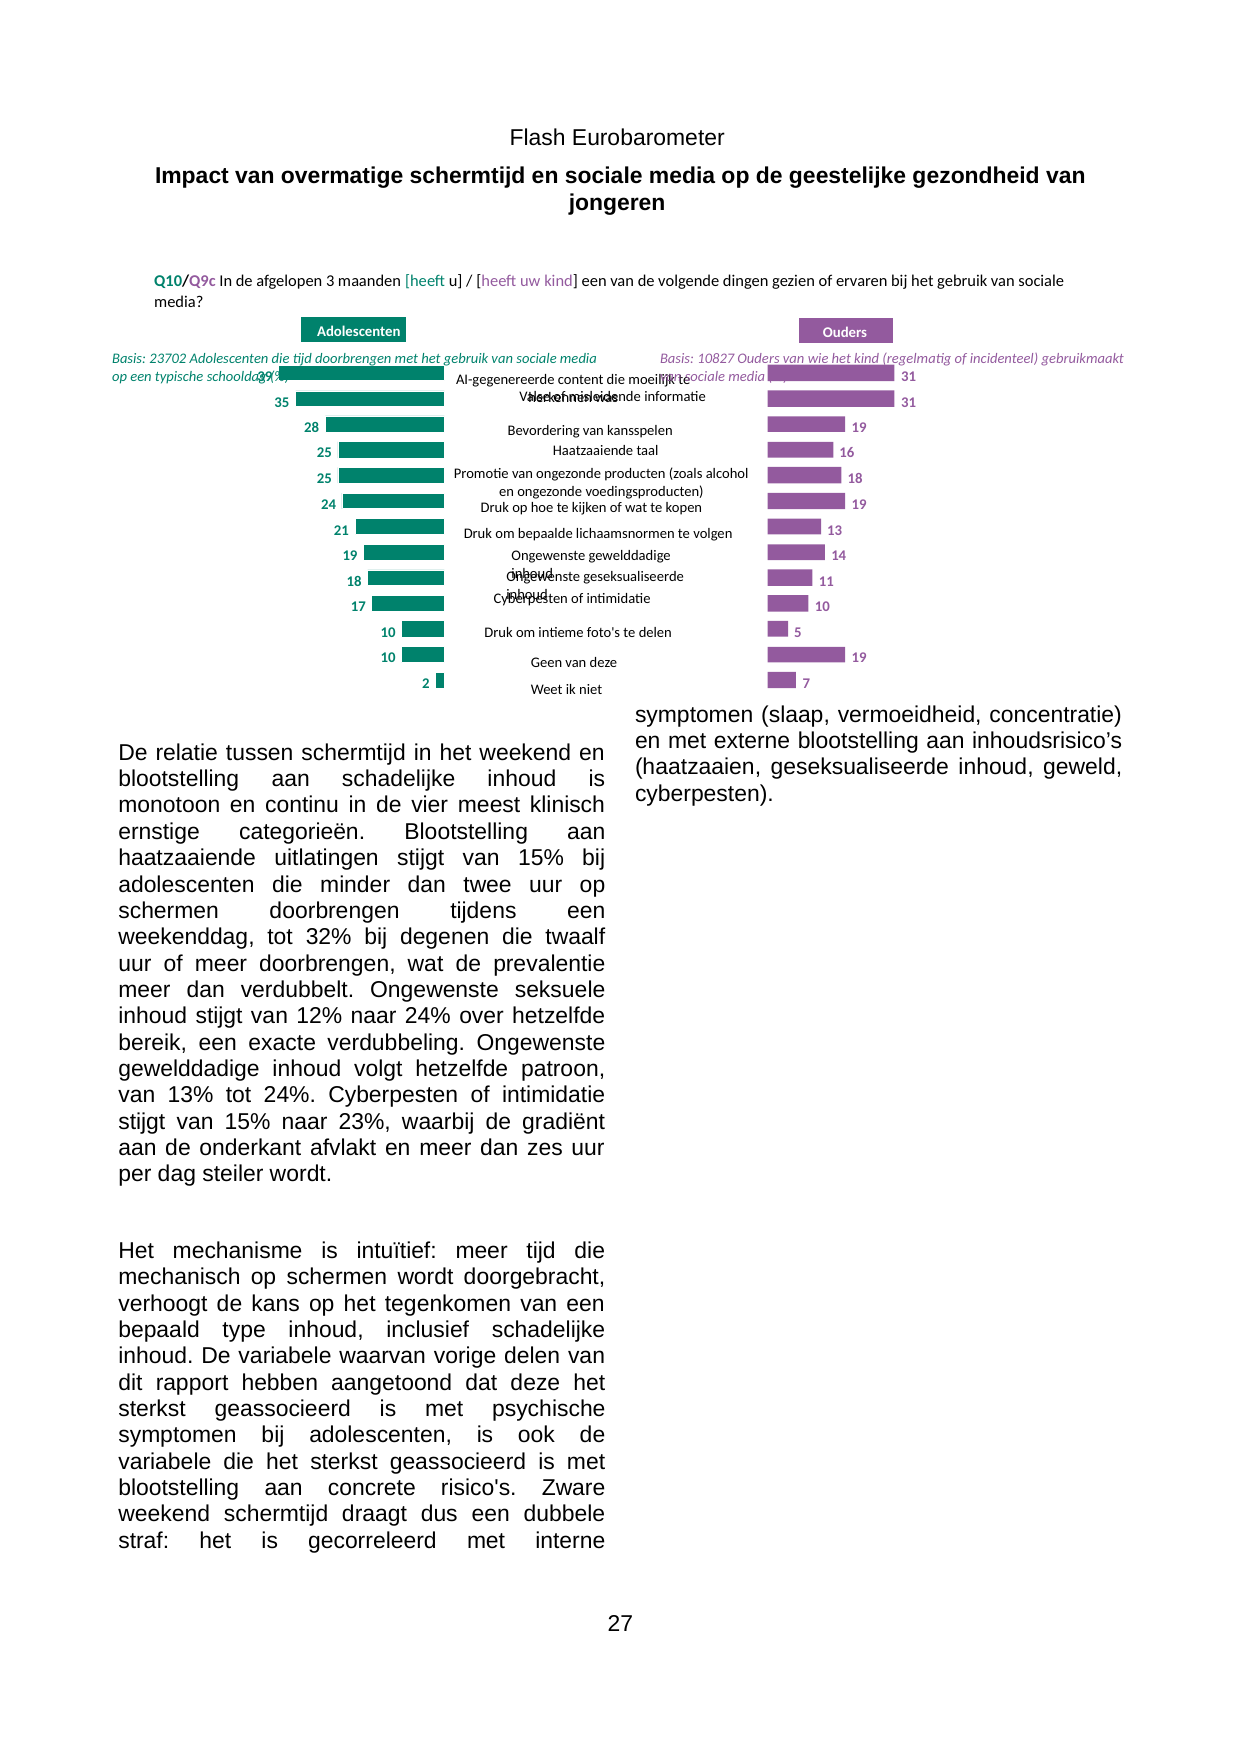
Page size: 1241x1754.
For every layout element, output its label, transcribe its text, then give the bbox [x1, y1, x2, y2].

text Het mechanisme is intuïtief: meer tijd die mechanisch op schermen wordt doorgebracht, verhoogt de kans op het tegenkomen van een bepaald type inhoud, inclusief schadelijke inhoud. De variabele waarvan vorige delen van dit rapport hebben aangetoond dat deze het sterkst geassocieerd is met psychische symptomen bij adolescenten, is ook de variabele die het sterkst geassocieerd is met blootstelling aan concrete risico's. Zware weekend schermtijd draagt dus een dubbele straf: het is gecorreleerd met interne symptomen (slaap, vermoeidheid, concentratie) en met externe blootstelling aan inhoudsrisico’s (haatzaaien, geseksualiseerde inhoud, geweld, cyberpesten). [635, 250, 1122, 806]
text Het mechanisme is intuïtief: meer tijd die mechanisch op schermen wordt doorgebracht, verhoogt de kans op het tegenkomen van een bepaald type inhoud, inclusief schadelijke inhoud. De variabele waarvan vorige delen van dit rapport hebben aangetoond dat deze het sterkst geassocieerd is met psychische symptomen bij adolescenten, is ook de variabele die het sterkst geassocieerd is met blootstelling aan concrete risico's. Zware weekend schermtijd draagt dus een dubbele straf: het is gecorreleerd met interne symptomen (slaap, vermoeidheid, concentratie) en met externe blootstelling aan inhoudsrisico’s (haatzaaien, geseksualiseerde inhoud, geweld, cyberpesten). [118, 1237, 605, 1553]
text De relatie tussen schermtijd in het weekend en blootstelling aan schadelijke inhoud is monotoon en continu in de vier meest klinisch ernstige categorieën. Blootstelling aan haatzaaiende uitlatingen stijgt van 15% bij adolescenten die minder dan twee uur op schermen doorbrengen tijdens een weekenddag, tot 32% bij degenen die twaalf uur of meer doorbrengen, wat de prevalentie meer dan verdubbelt. Ongewenste seksuele inhoud stijgt van 12% naar 24% over hetzelfde bereik, een exacte verdubbeling. Ongewenste gewelddadige inhoud volgt hetzelfde patroon, van 13% tot 24%. Cyberpesten of intimidatie stijgt van 15% naar 23%, waarbij de gradiënt aan de onderkant afvlakt en meer dan zes uur per dag steiler wordt. [118, 739, 605, 1187]
